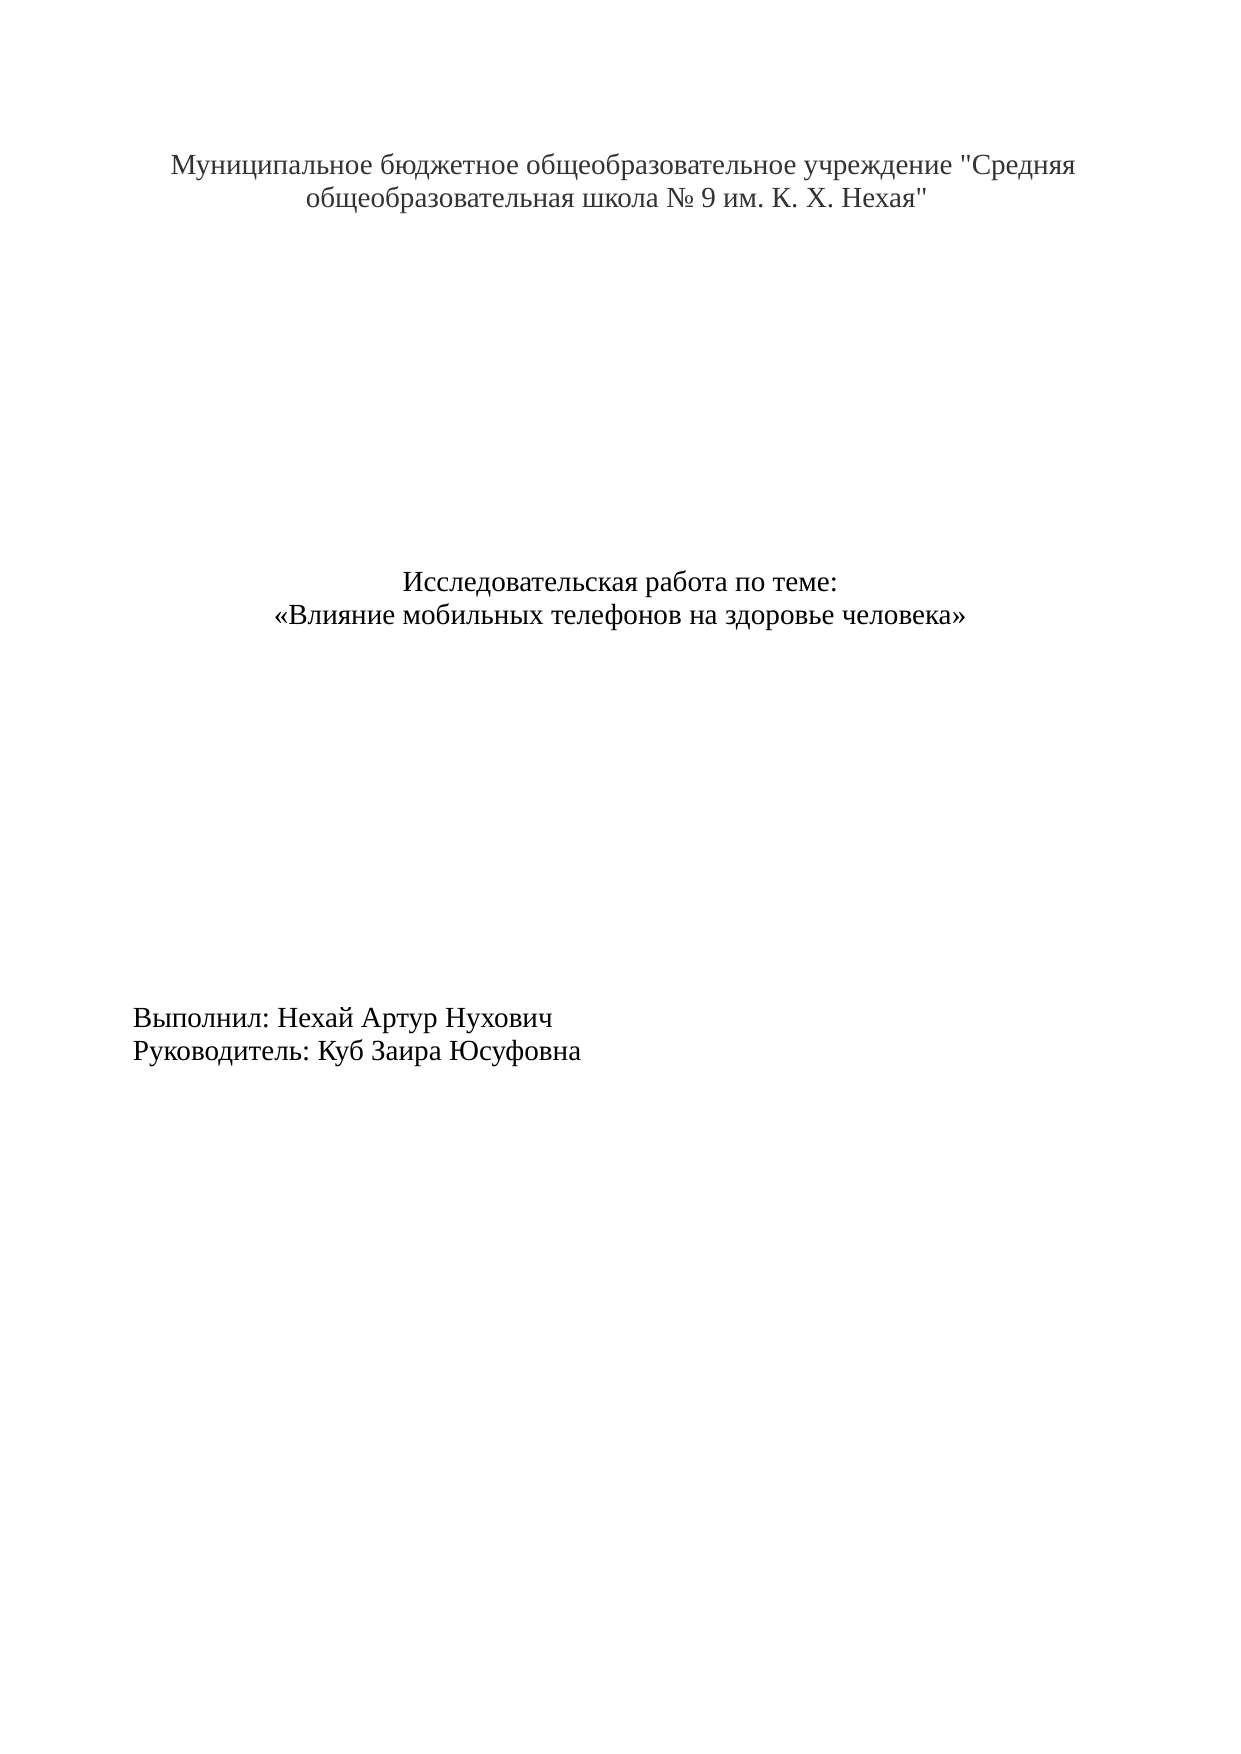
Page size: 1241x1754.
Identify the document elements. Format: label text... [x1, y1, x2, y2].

text «Влияние мобильных телефонов на здоровье человека» [118, 597, 1122, 631]
text Выполнил: Нехай Артур Нухович [118, 1000, 1122, 1033]
text Муниципальное бюджетное общеобразовательное учреждение "Средняя общеобразовательная школа № 9 им. К. Х. Нехая" [118, 147, 1122, 214]
text Исследовательская работа по теме: [118, 564, 1122, 597]
text Руководитель: Куб Заира Юсуфовна [118, 1033, 1122, 1067]
